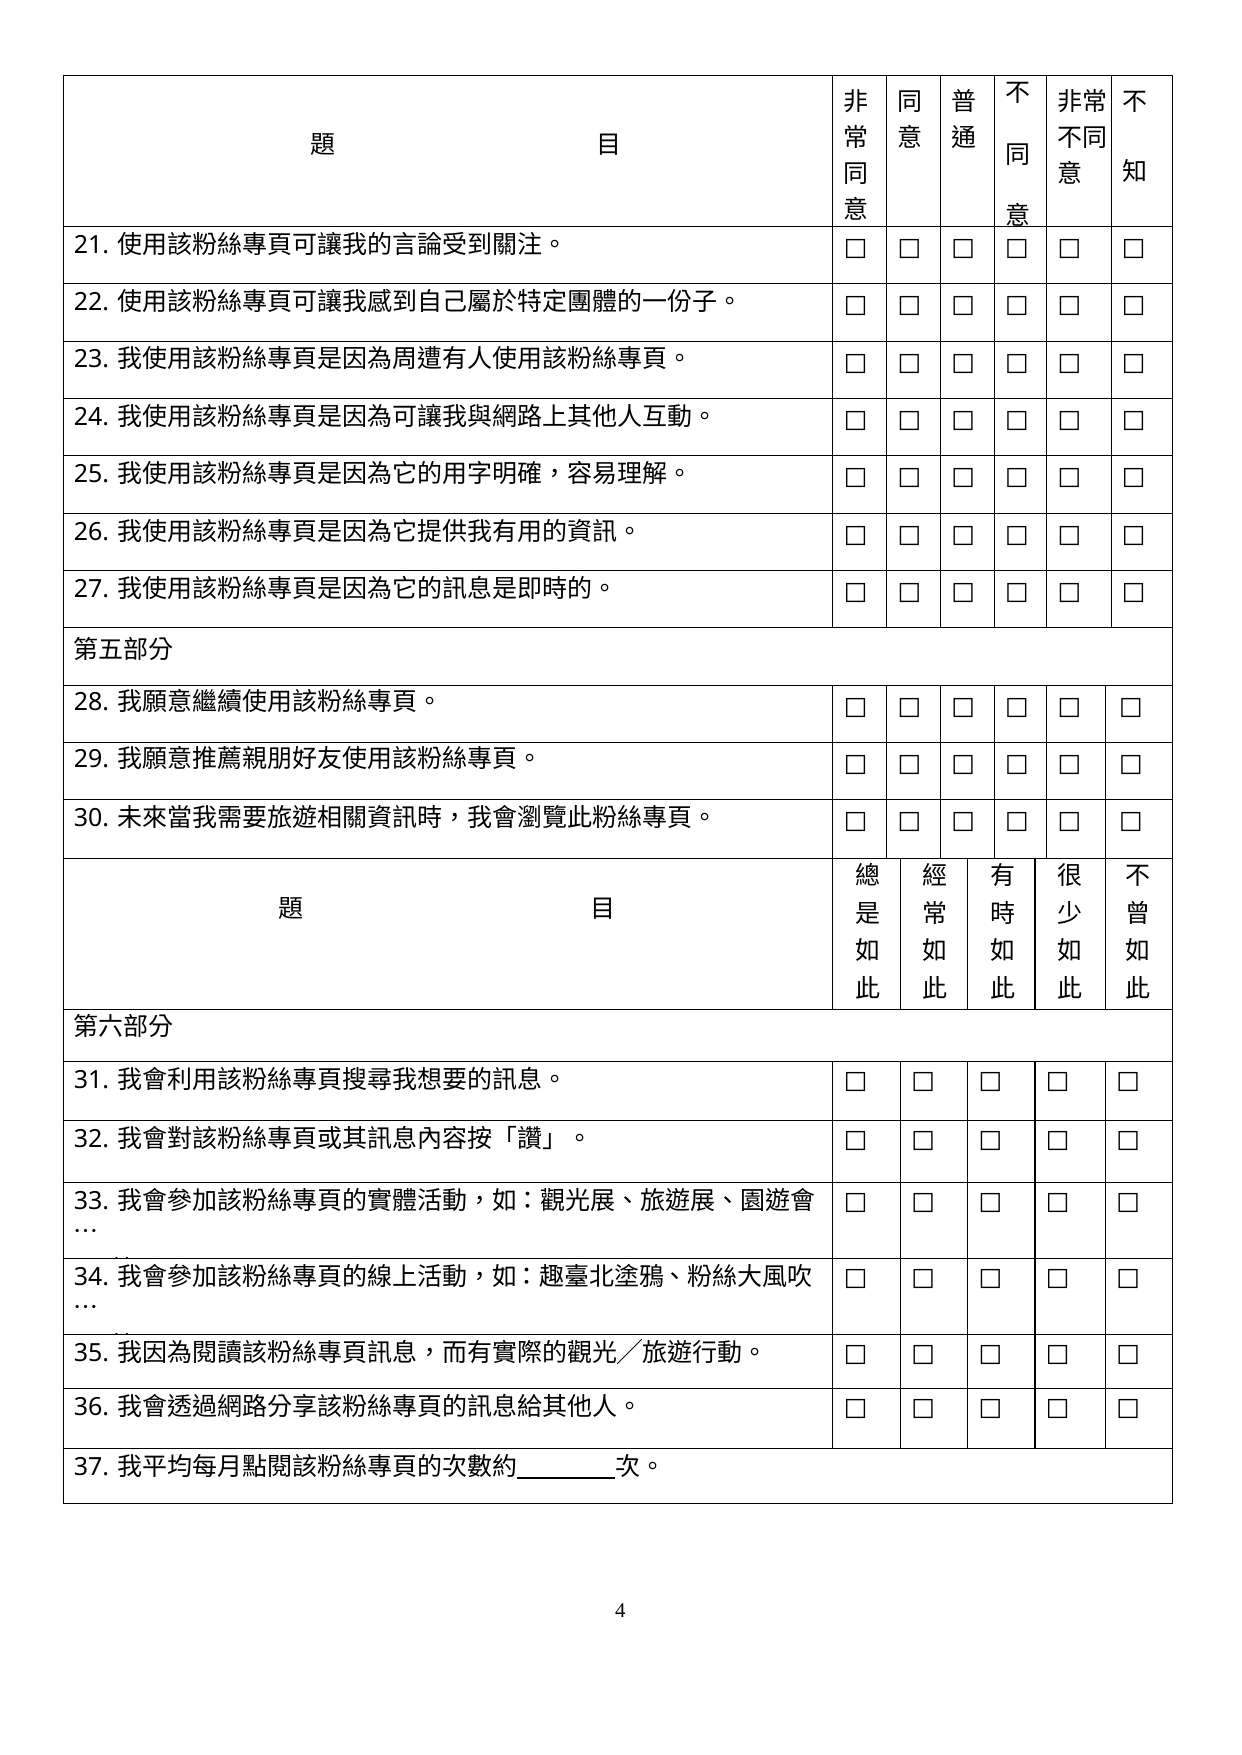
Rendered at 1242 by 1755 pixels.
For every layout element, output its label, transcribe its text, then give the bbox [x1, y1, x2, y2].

table_cell □ [833, 743, 886, 799]
table_cell 25. 我使用該粉絲專頁是因為它的用字明確，容易理解。 [64, 456, 832, 513]
table_cell □ [968, 1121, 1034, 1182]
table_cell □ [941, 800, 994, 857]
table_cell □ [1036, 1183, 1105, 1258]
table_cell □ [1047, 571, 1111, 627]
table_cell □ [1106, 1335, 1172, 1388]
table_cell □ [1106, 1183, 1172, 1258]
table_cell 34. 我會參加該粉絲專頁的線上活動，如：趣臺北塗鴉、粉絲大風吹… 等。 [64, 1259, 832, 1334]
table_cell □ [833, 686, 886, 742]
table_cell □ [1036, 1121, 1105, 1182]
table_cell □ [833, 284, 886, 341]
table_cell 很 少 如 此 [1036, 859, 1105, 1008]
table_cell □ [1112, 399, 1172, 455]
table_cell □ [941, 571, 994, 627]
table_cell 經 常 如 此 [901, 859, 967, 1008]
table_cell □ [1047, 800, 1105, 857]
table_cell □ [1047, 743, 1105, 799]
table_cell □ [1047, 399, 1111, 455]
table_cell □ [968, 1183, 1034, 1258]
table_header 非 常 同 意 [833, 76, 886, 226]
table_cell □ [1112, 227, 1172, 283]
table_cell □ [833, 1259, 900, 1334]
table_cell □ [1106, 800, 1172, 857]
table_cell □ [833, 342, 886, 398]
table_header 不 同 意 [995, 76, 1046, 226]
table_cell □ [995, 456, 1046, 513]
table_cell 24. 我使用該粉絲專頁是因為可讓我與網路上其他人互動。 [64, 399, 832, 455]
table_cell □ [1112, 456, 1172, 513]
table_cell □ [941, 514, 994, 570]
table_cell □ [941, 284, 994, 341]
table_cell □ [833, 571, 886, 627]
table_cell 不 曾 如 此 [1106, 859, 1172, 1008]
table_cell □ [941, 686, 994, 742]
table_cell 第六部分 [64, 1010, 1172, 1061]
table_cell □ [887, 227, 940, 283]
table_cell 37. 我平均每月點閱該粉絲專頁的次數約 次。 [64, 1449, 1172, 1503]
table_cell □ [887, 456, 940, 513]
table_cell □ [887, 399, 940, 455]
table_cell □ [833, 399, 886, 455]
table_cell □ [887, 800, 940, 857]
table_cell □ [941, 399, 994, 455]
table_cell □ [968, 1259, 1034, 1334]
table_cell □ [1047, 456, 1111, 513]
table_cell □ [833, 514, 886, 570]
table_cell □ [887, 743, 940, 799]
table_cell □ [901, 1389, 967, 1448]
table_cell □ [833, 1389, 900, 1448]
table_cell □ [968, 1062, 1034, 1120]
table_cell □ [901, 1259, 967, 1334]
table_cell 36. 我會透過網路分享該粉絲專頁的訊息給其他人。 [64, 1389, 832, 1448]
table_cell □ [833, 1183, 900, 1258]
table_cell □ [1106, 1389, 1172, 1448]
table_cell □ [1036, 1259, 1105, 1334]
table_cell 第五部分 [64, 628, 1172, 684]
table_cell □ [1112, 342, 1172, 398]
table_cell 32. 我會對該粉絲專頁或其訊息內容按「讚」。 [64, 1121, 832, 1182]
table_cell □ [1106, 1062, 1172, 1120]
table_cell □ [995, 227, 1046, 283]
table_cell □ [995, 743, 1046, 799]
table_cell □ [1106, 743, 1172, 799]
table_cell □ [995, 686, 1046, 742]
table_cell □ [941, 342, 994, 398]
table_cell □ [833, 1121, 900, 1182]
table_cell 35. 我因為閱讀該粉絲專頁訊息，而有實際的觀光╱旅遊行動。 [64, 1335, 832, 1388]
table_cell □ [887, 686, 940, 742]
table_cell 22. 使用該粉絲專頁可讓我感到自己屬於特定團體的一份子。 [64, 284, 832, 341]
table_cell 28. 我願意繼續使用該粉絲專頁。 [64, 686, 832, 742]
table_cell 33. 我會參加該粉絲專頁的實體活動，如：觀光展、旅遊展、園遊會… 等。 [64, 1183, 832, 1258]
table_cell 21. 使用該粉絲專頁可讓我的言論受到關注。 [64, 227, 832, 283]
table_header 普 通 [941, 76, 994, 226]
table_cell 23. 我使用該粉絲專頁是因為周遭有人使用該粉絲專頁。 [64, 342, 832, 398]
table_cell □ [833, 456, 886, 513]
table_cell 31. 我會利用該粉絲專頁搜尋我想要的訊息。 [64, 1062, 832, 1120]
table_cell □ [995, 284, 1046, 341]
table_cell □ [995, 571, 1046, 627]
table_cell □ [901, 1183, 967, 1258]
table_cell 30. 未來當我需要旅遊相關資訊時，我會瀏覽此粉絲專頁。 [64, 800, 832, 857]
table_cell □ [941, 227, 994, 283]
table_cell □ [1036, 1389, 1105, 1448]
table_cell □ [1047, 342, 1111, 398]
table_cell □ [968, 1335, 1034, 1388]
table_cell 29. 我願意推薦親朋好友使用該粉絲專頁。 [64, 743, 832, 799]
table_cell □ [1047, 227, 1111, 283]
table_cell 有 時 如 此 [968, 859, 1034, 1008]
table_cell □ [1112, 571, 1172, 627]
table_header 非常不同意 [1047, 76, 1111, 226]
table_cell □ [1112, 284, 1172, 341]
table_cell □ [1047, 514, 1111, 570]
table_header 題 目 [64, 76, 832, 226]
table_cell □ [995, 399, 1046, 455]
table_cell □ [1047, 686, 1105, 742]
table_cell □ [1047, 284, 1111, 341]
table_cell □ [833, 1335, 900, 1388]
table_cell □ [887, 342, 940, 398]
table_cell □ [901, 1062, 967, 1120]
table_cell □ [887, 284, 940, 341]
table_cell □ [901, 1121, 967, 1182]
table_cell □ [833, 800, 886, 857]
table_cell □ [995, 514, 1046, 570]
table_cell □ [995, 342, 1046, 398]
table_cell □ [1112, 514, 1172, 570]
table_cell 題 目 [64, 859, 832, 1008]
table_cell □ [1106, 1259, 1172, 1334]
table_cell □ [833, 1062, 900, 1120]
table_cell □ [1036, 1062, 1105, 1120]
table_cell □ [833, 227, 886, 283]
table_cell □ [887, 571, 940, 627]
table_cell □ [968, 1389, 1034, 1448]
table_header 同 意 [887, 76, 940, 226]
table_header 不 知 道 [1112, 76, 1172, 226]
table_cell □ [887, 514, 940, 570]
table_cell 26. 我使用該粉絲專頁是因為它提供我有用的資訊。 [64, 514, 832, 570]
table_cell □ [1036, 1335, 1105, 1388]
table_cell □ [901, 1335, 967, 1388]
table_cell □ [1106, 686, 1172, 742]
table_cell 27. 我使用該粉絲專頁是因為它的訊息是即時的。 [64, 571, 832, 627]
table_cell □ [995, 800, 1046, 857]
table_cell □ [941, 456, 994, 513]
table_cell 總 是 如 此 [833, 859, 900, 1008]
table_cell □ [1106, 1121, 1172, 1182]
table_cell □ [941, 743, 994, 799]
